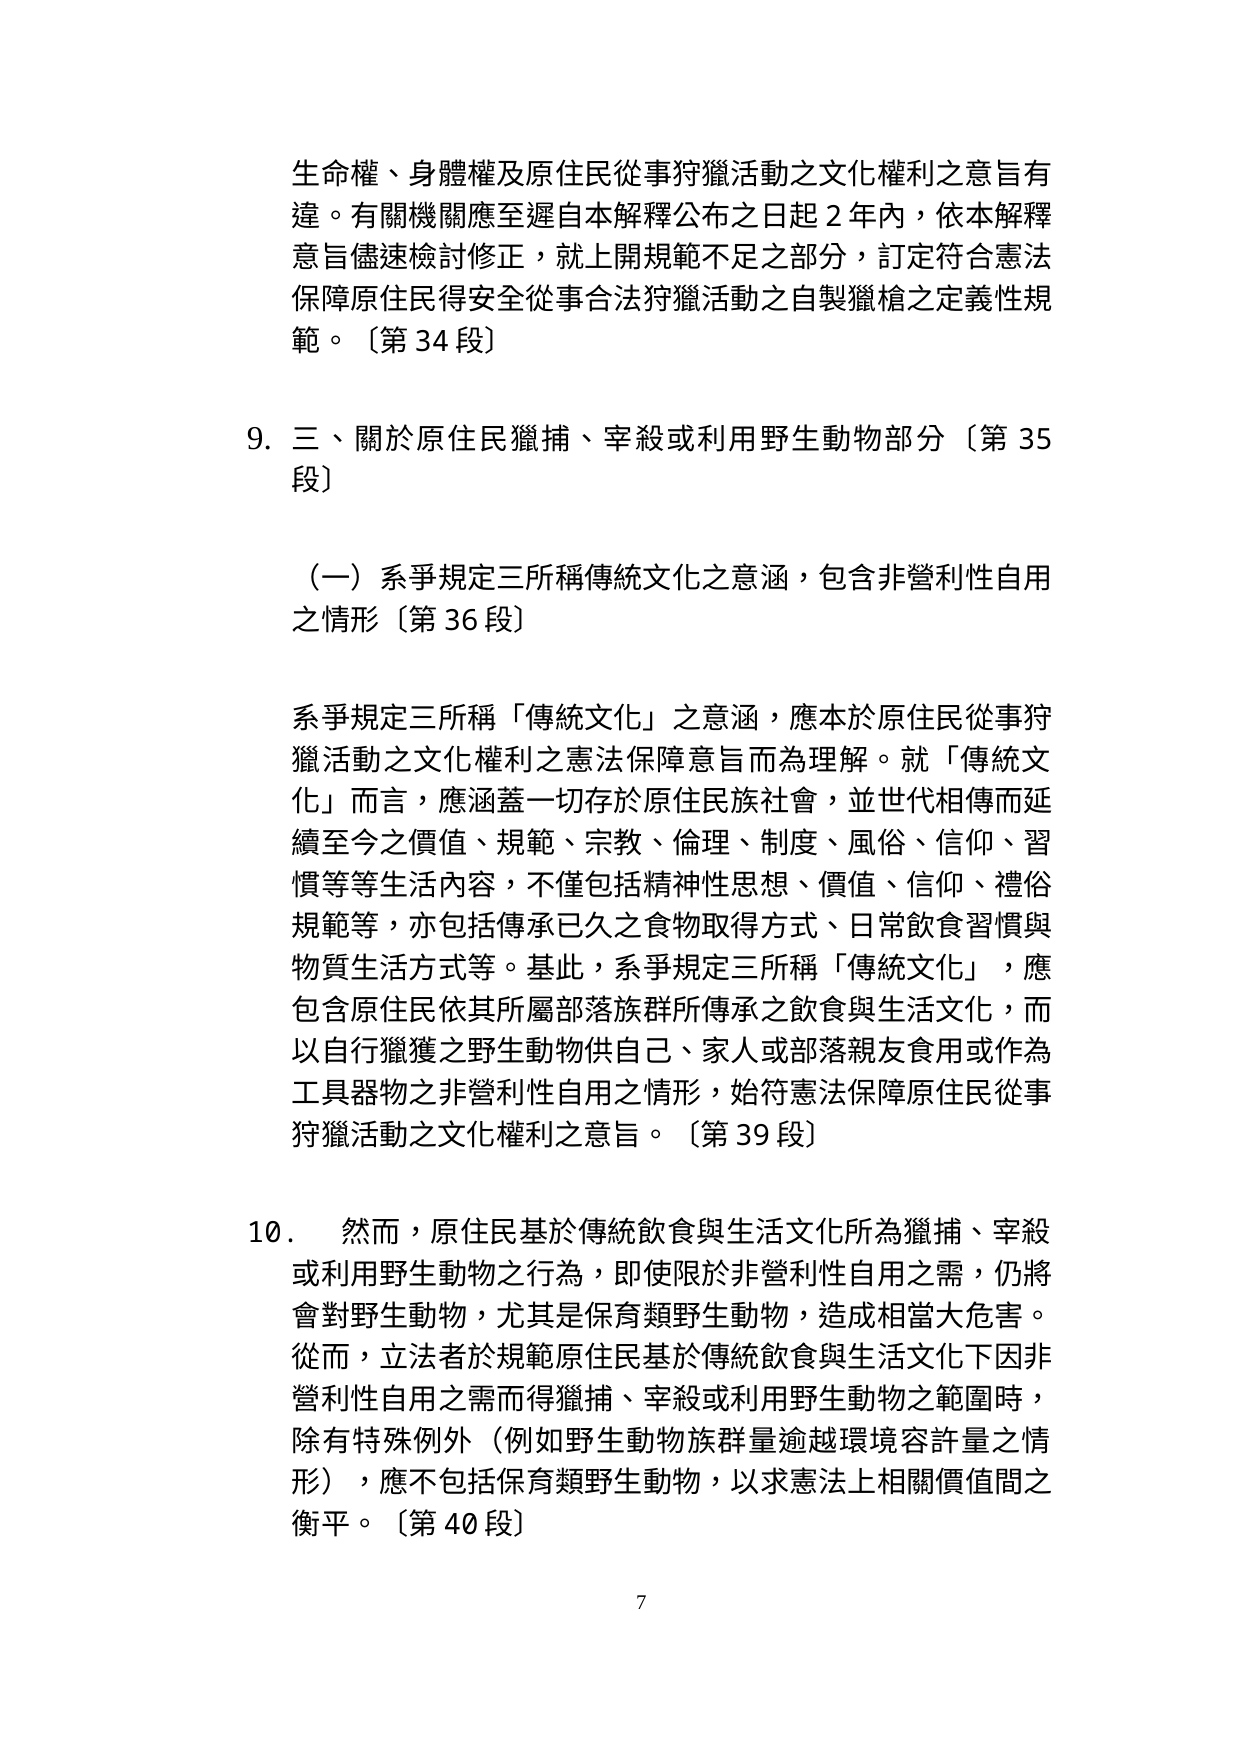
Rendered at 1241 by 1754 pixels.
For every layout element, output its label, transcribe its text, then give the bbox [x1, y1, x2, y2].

list 然而，原住民基於傳統飲食與生活文化所為獵捕、宰殺或利用野生動物之行為，即使限於非營利性自用之需，仍將會對野生動物，尤其是保育類野生動物，造成相當大危害。從而，立法者於規範原住民基於傳統飲食與生活文化下因非營利性自用之需而得獵捕、宰殺或利用野生動物之範圍時，除有特殊例外（例如野生動物族群量逾越環境容許量之情形），應不包括保育類野生動物，以求憲法上相關價值間之衡平。〔第40段〕 [247, 1209, 1053, 1543]
list 生命權、身體權及原住民從事狩獵活動之文化權利之意旨有違。有關機關應至遲自本解釋公布之日起2年內，依本解釋意旨儘速檢討修正，就上開規範不足之部分，訂定符合憲法保障原住民得安全從事合法狩獵活動之自製獵槍之定義性規範。〔第34段〕 [254, 151, 1053, 359]
text （一）系爭規定三所稱傳統文化之意涵，包含非營利性自用之情形〔第36段〕 [292, 555, 1053, 639]
list 三、關於原住民獵捕、宰殺或利用野生動物部分〔第35段〕 [247, 416, 1053, 499]
text 系爭規定三所稱「傳統文化」之意涵，應本於原住民從事狩獵活動之文化權利之憲法保障意旨而為理解。就「傳統文化」而言，應涵蓋一切存於原住民族社會，並世代相傳而延續至今之價值、規範、宗教、倫理、制度、風俗、信仰、習慣等等生活內容，不僅包括精神性思想、價值、信仰、禮俗規範等，亦包括傳承已久之食物取得方式、日常飲食習慣與物質生活方式等。基此，系爭規定三所稱「傳統文化」，應包含原住民依其所屬部落族群所傳承之飲食與生活文化，而以自行獵獲之野生動物供自己、家人或部落親友食用或作為工具器物之非營利性自用之情形，始符憲法保障原住民從事狩獵活動之文化權利之意旨。〔第39段〕 [292, 695, 1053, 1153]
